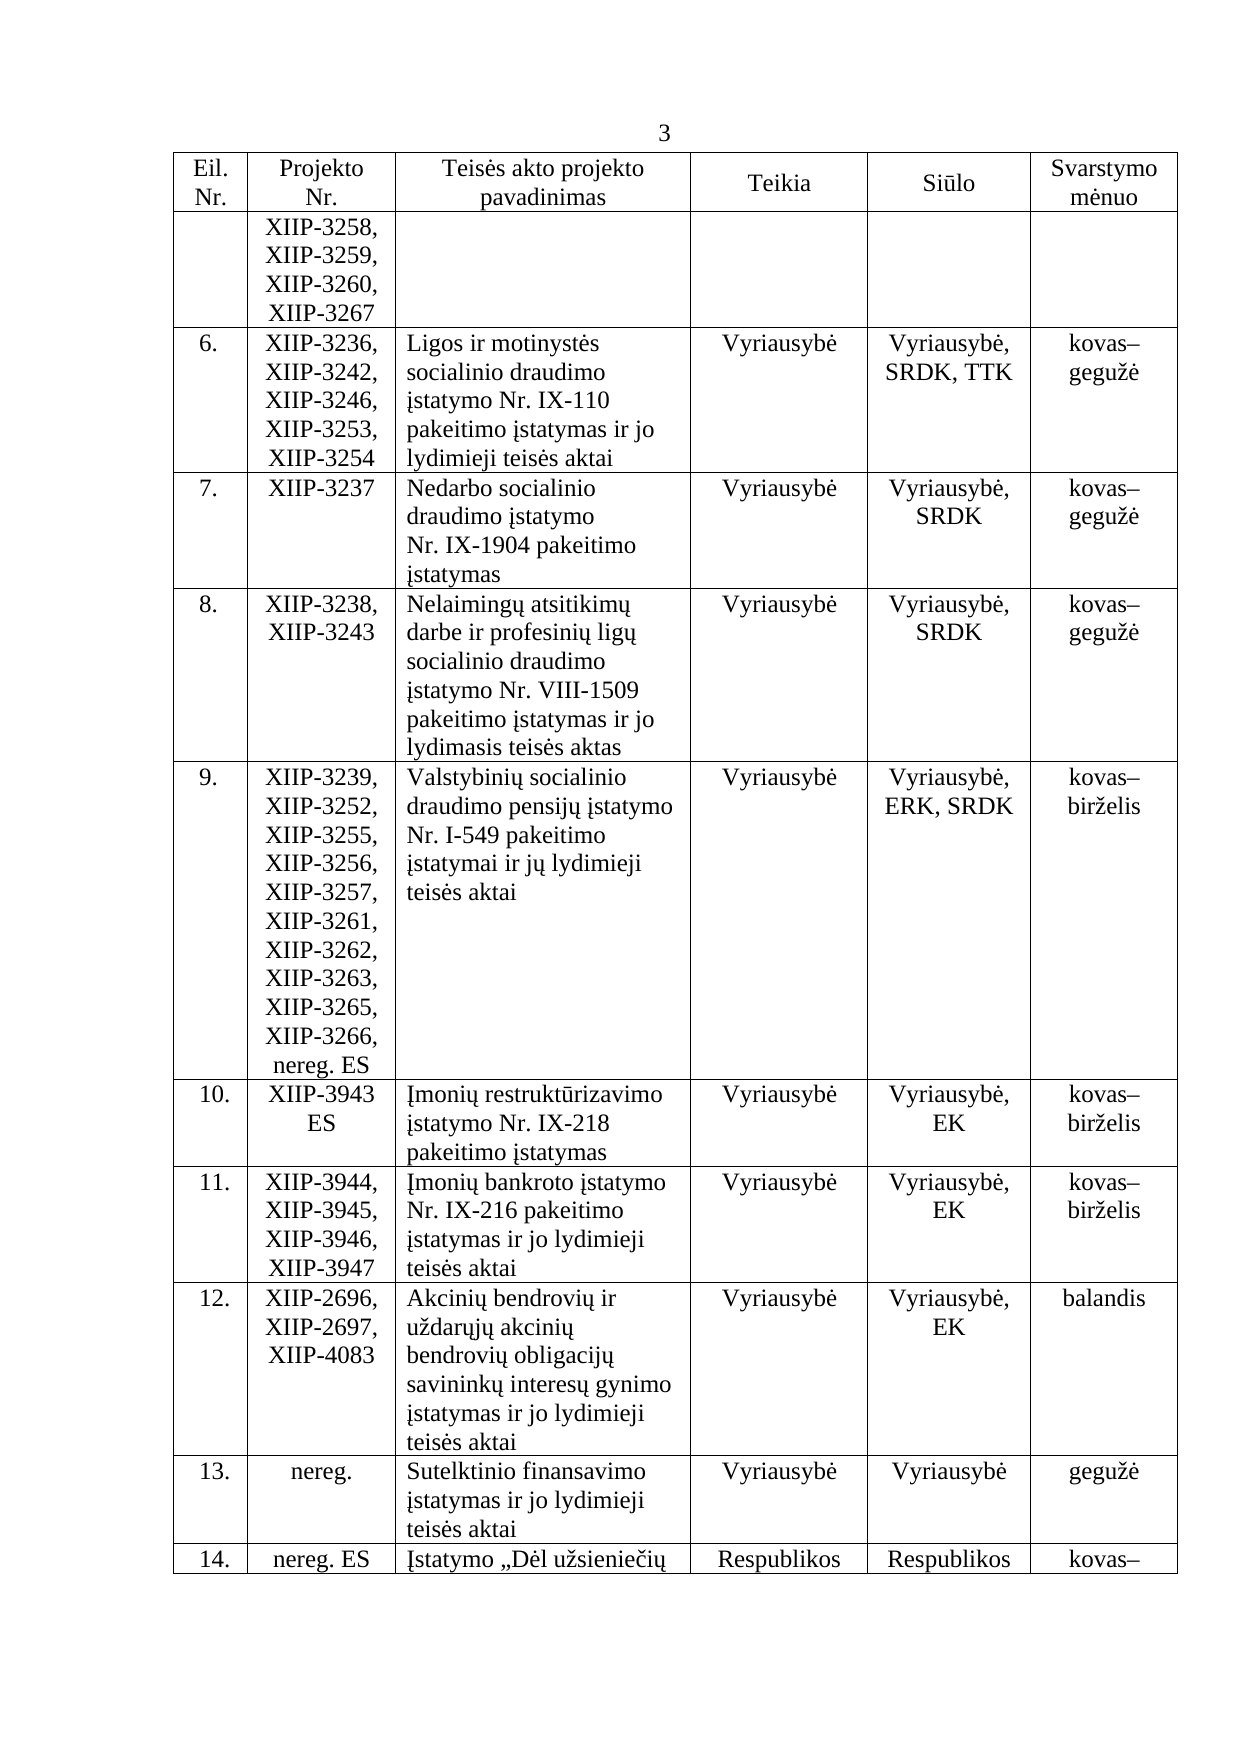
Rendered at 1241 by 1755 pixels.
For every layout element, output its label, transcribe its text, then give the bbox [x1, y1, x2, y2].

table_cell nereg. ES [248, 1544, 395, 1572]
table_cell 14. [174, 1544, 247, 1572]
table_cell Vyriausybė [691, 1167, 867, 1282]
table_cell Vyriausybė, SRDK [868, 473, 1030, 588]
table_cell Respublikos [691, 1544, 867, 1572]
table_cell Sutelktinio finansavimo įstatymas ir jo lydimieji teisės aktai [396, 1456, 690, 1543]
table_cell kovas– gegužė [1031, 328, 1177, 472]
table_cell XIIP-3236, XIIP-3242, XIIP-3246, XIIP-3253, XIIP-3254 [248, 328, 395, 472]
table_header Teisės akto projekto pavadinimas [396, 153, 690, 211]
table_cell 11. [174, 1167, 247, 1282]
table_cell kovas– gegužė [1031, 589, 1177, 761]
table_cell Vyriausybė, EK [868, 1167, 1030, 1282]
table_cell Nelaimingų atsitikimų darbe ir profesinių ligų socialinio draudimo įstatymo Nr. VIII-1509 pakeitimo įstatymas ir jo lydimasis teisės aktas [396, 589, 690, 761]
table_cell Vyriausybė [691, 762, 867, 1078]
table_cell XIIP-3943 ES [248, 1080, 395, 1166]
table_cell Nedarbo socialinio draudimo įstatymo Nr. IX-1904 pakeitimo įstatymas [396, 473, 690, 588]
table_cell gegužė [1031, 1456, 1177, 1543]
table_cell [1031, 212, 1177, 327]
table_cell 9. [174, 762, 247, 1078]
table_cell Vyriausybė, SRDK, TTK [868, 328, 1030, 472]
table_cell Vyriausybė [691, 1456, 867, 1543]
table_cell Vyriausybė [691, 1080, 867, 1166]
table_cell Valstybinių socialinio draudimo pensijų įstatymo Nr. I-549 pakeitimo įstatymai ir jų lydimieji teisės aktai [396, 762, 690, 1078]
table_cell Vyriausybė [691, 473, 867, 588]
table_cell Vyriausybė [868, 1456, 1030, 1543]
table_cell XIIP-3258, XIIP-3259, XIIP-3260, XIIP-3267 [248, 212, 395, 327]
table_cell Įmonių restruktūrizavimo įstatymo Nr. IX-218 pakeitimo įstatymas [396, 1080, 690, 1166]
table_cell [691, 212, 867, 327]
table_cell Vyriausybė, SRDK [868, 589, 1030, 761]
table_cell kovas– [1031, 1544, 1177, 1572]
table_cell Vyriausybė [691, 1283, 867, 1455]
table_cell XIIP-3238, XIIP-3243 [248, 589, 395, 761]
table_cell [868, 212, 1030, 327]
table_cell kovas– birželis [1031, 762, 1177, 1078]
table_cell Įmonių bankroto įstatymo Nr. IX-216 pakeitimo įstatymas ir jo lydimieji teisės aktai [396, 1167, 690, 1282]
table_cell nereg. [248, 1456, 395, 1543]
table_cell Vyriausybė, EK [868, 1080, 1030, 1166]
table_cell 8. [174, 589, 247, 761]
table_cell [396, 212, 690, 327]
table_cell Vyriausybė [691, 589, 867, 761]
table_cell kovas– birželis [1031, 1167, 1177, 1282]
table_cell Įstatymo „Dėl užsieniečių [396, 1544, 690, 1572]
table_cell 10. [174, 1080, 247, 1166]
table_cell Ligos ir motinystės socialinio draudimo įstatymo Nr. IX-110 pakeitimo įstatymas ir jo lydimieji teisės aktai [396, 328, 690, 472]
table_cell 6. [174, 328, 247, 472]
table_cell XIIP-3239, XIIP-3252, XIIP-3255, XIIP-3256, XIIP-3257, XIIP-3261, XIIP-3262, XIIP-3263, XIIP-3265, XIIP-3266, nereg. ES [248, 762, 395, 1078]
table_cell 13. [174, 1456, 247, 1543]
table_cell balandis [1031, 1283, 1177, 1455]
table_cell Akcinių bendrovių ir uždarųjų akcinių bendrovių obligacijų savininkų interesų gynimo įstatymas ir jo lydimieji teisės aktai [396, 1283, 690, 1455]
table_cell Vyriausybė, EK [868, 1283, 1030, 1455]
table_cell 7. [174, 473, 247, 588]
table_cell Vyriausybė [691, 328, 867, 472]
table_cell [174, 212, 247, 327]
table_cell kovas– birželis [1031, 1080, 1177, 1166]
table_cell XIIP-3237 [248, 473, 395, 588]
table_header Siūlo [868, 153, 1030, 211]
table_cell kovas– gegužė [1031, 473, 1177, 588]
table_cell XIIP-2696, XIIP-2697, XIIP-4083 [248, 1283, 395, 1455]
table_cell Vyriausybė, ERK, SRDK [868, 762, 1030, 1078]
table_header Projekto Nr. [248, 153, 395, 211]
table_cell XIIP-3944, XIIP-3945, XIIP-3946, XIIP-3947 [248, 1167, 395, 1282]
table_header Teikia [691, 153, 867, 211]
table_cell 12. [174, 1283, 247, 1455]
table_header Svarstymo mėnuo [1031, 153, 1177, 211]
table_cell Respublikos [868, 1544, 1030, 1572]
table_header Eil. Nr. [174, 153, 247, 211]
